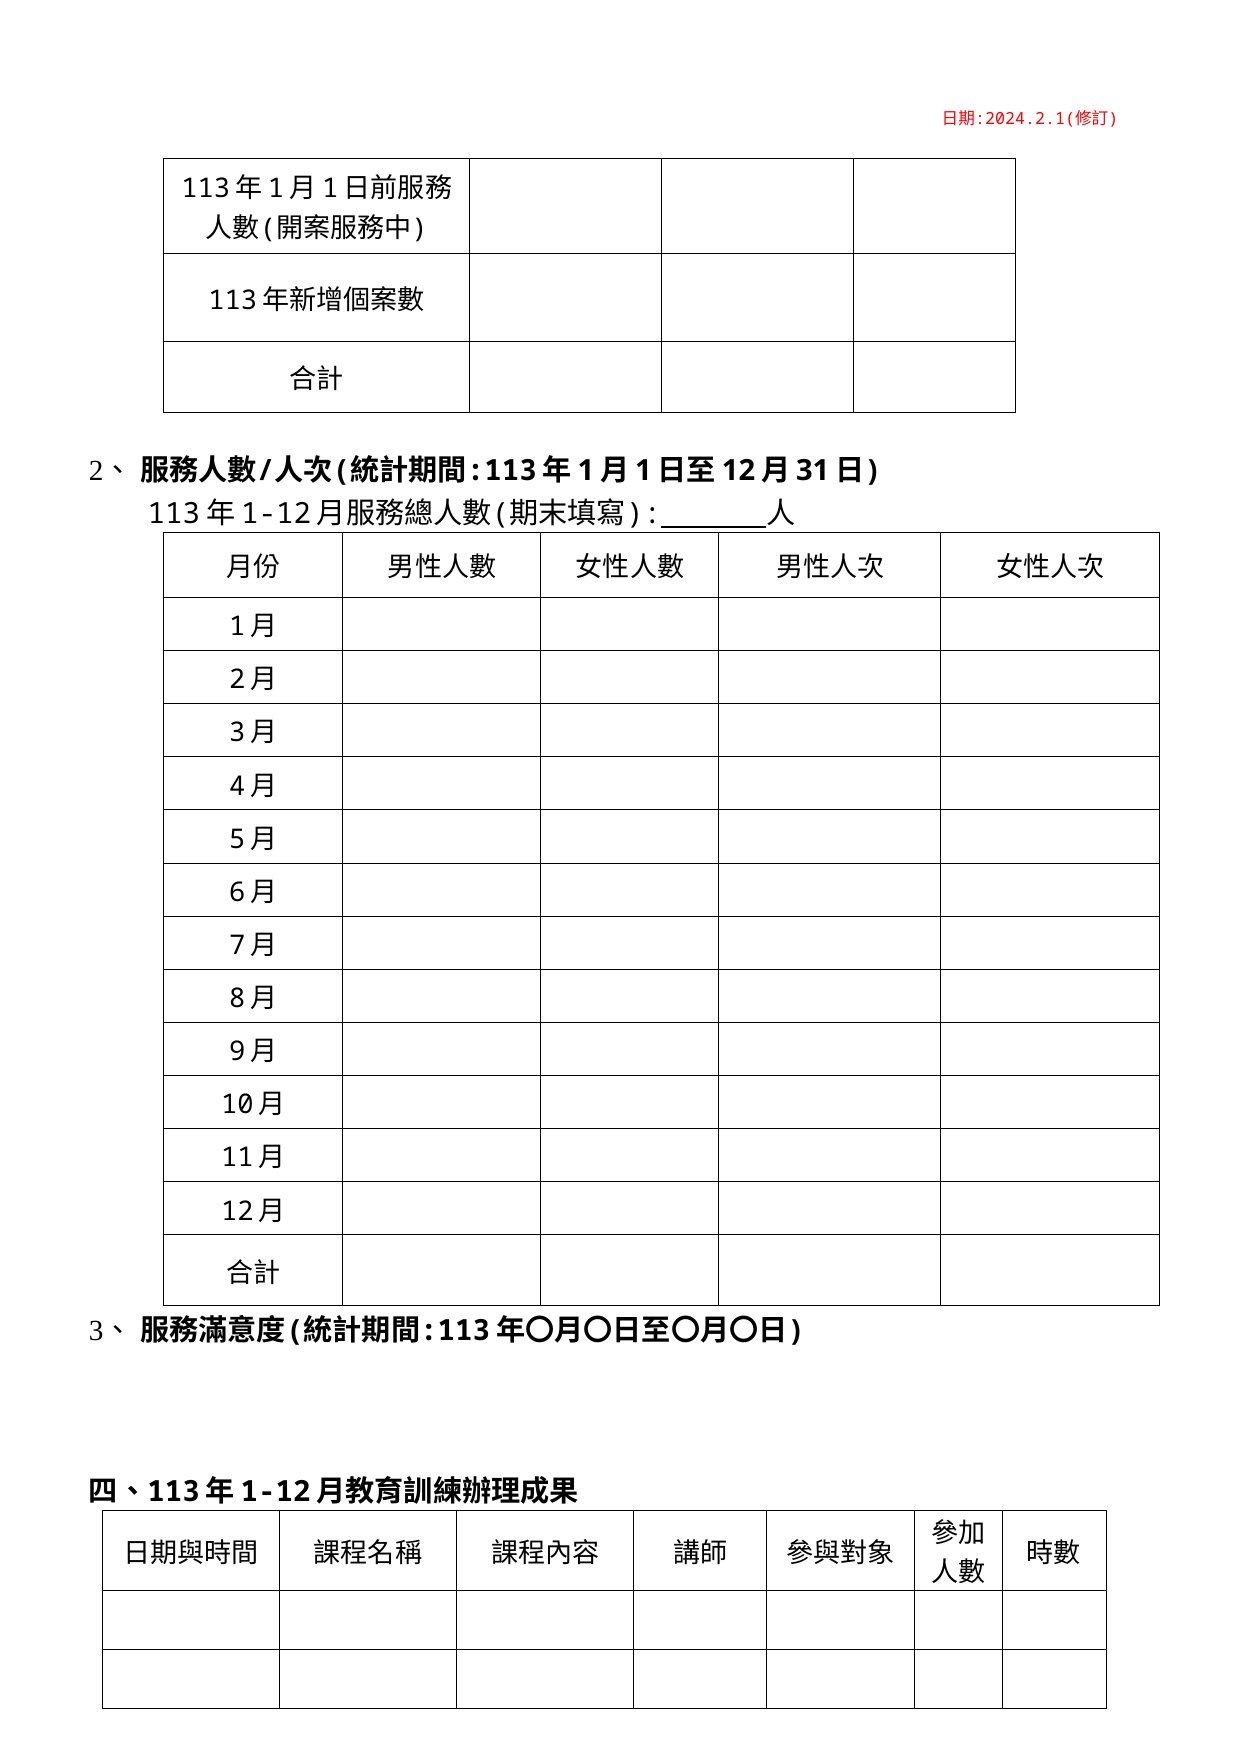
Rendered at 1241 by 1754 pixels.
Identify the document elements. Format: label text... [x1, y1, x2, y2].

table_cell [1003, 1650, 1106, 1708]
table_header 月份 [164, 533, 342, 597]
text 113年1-12月服務總人數(期末填寫): 人 [140, 489, 1137, 532]
table_header 參與對象 [767, 1511, 914, 1589]
table_cell [343, 1129, 540, 1181]
table_cell 113年1月1日前服務人數(開案服務中) [164, 159, 469, 253]
table_cell [719, 864, 940, 916]
text 四、113年1-12月教育訓練辦理成果 [89, 1467, 1137, 1510]
table_cell [662, 342, 853, 412]
table_cell [941, 1076, 1159, 1128]
table_cell [541, 1235, 718, 1305]
table_cell [854, 159, 1015, 253]
table_cell [719, 704, 940, 756]
list 服務人數/人次(統計期間:113年1月1日至12月31日) [89, 447, 1137, 489]
table_cell [719, 1129, 940, 1181]
table_cell [941, 810, 1159, 862]
table_cell [941, 970, 1159, 1022]
table_cell [470, 159, 661, 253]
table_cell [1003, 1591, 1106, 1648]
table_header 日期與時間 [103, 1511, 279, 1589]
table_cell [941, 598, 1159, 650]
table_cell [541, 864, 718, 916]
table_cell [343, 810, 540, 862]
table_cell [343, 1076, 540, 1128]
table_cell [541, 1129, 718, 1181]
table_cell [719, 1182, 940, 1234]
table_cell [343, 1182, 540, 1234]
list 服務滿意度(統計期間:113年〇月〇日至〇月〇日) [89, 1306, 1137, 1348]
table_cell [457, 1591, 633, 1648]
table_cell [541, 970, 718, 1022]
table_cell 1月 [164, 598, 342, 650]
table_cell [541, 1182, 718, 1234]
table_cell [343, 1235, 540, 1305]
table_header 男性人數 [343, 533, 540, 597]
table_header 課程內容 [457, 1511, 633, 1589]
table_cell 113年新增個案數 [164, 254, 469, 341]
table_cell [941, 1182, 1159, 1234]
table_cell [941, 1023, 1159, 1075]
table_cell [854, 342, 1015, 412]
table_cell [719, 917, 940, 969]
table_cell [767, 1591, 914, 1648]
table_cell [541, 1023, 718, 1075]
table_cell [941, 917, 1159, 969]
table_cell [541, 757, 718, 809]
table_cell 11月 [164, 1129, 342, 1181]
table_cell [541, 598, 718, 650]
table_cell [719, 651, 940, 703]
table_cell [915, 1591, 1002, 1648]
table_cell [915, 1650, 1002, 1708]
table_cell [719, 970, 940, 1022]
table_cell 10月 [164, 1076, 342, 1128]
table_cell 5月 [164, 810, 342, 862]
table_cell [662, 159, 853, 253]
table_cell [941, 1129, 1159, 1181]
table_cell [343, 970, 540, 1022]
table_cell 9月 [164, 1023, 342, 1075]
table_cell [719, 1076, 940, 1128]
table_cell 合計 [164, 1235, 342, 1305]
table_header 課程名稱 [280, 1511, 456, 1589]
table_cell 8月 [164, 970, 342, 1022]
table_cell [719, 810, 940, 862]
table_header 時數 [1003, 1511, 1106, 1589]
table_cell [343, 917, 540, 969]
table_cell 合計 [164, 342, 469, 412]
table_cell [941, 704, 1159, 756]
table_header 講師 [634, 1511, 766, 1589]
table_cell [541, 1076, 718, 1128]
table_cell [103, 1591, 279, 1648]
table_cell [719, 757, 940, 809]
table_cell [470, 342, 661, 412]
table_header 參加人數 [915, 1511, 1002, 1589]
table_header 女性人次 [941, 533, 1159, 597]
table_cell [719, 598, 940, 650]
table_cell [343, 651, 540, 703]
table_cell 3月 [164, 704, 342, 756]
table_cell [854, 254, 1015, 341]
table_cell [634, 1591, 766, 1648]
table_cell [541, 651, 718, 703]
table_cell [280, 1591, 456, 1648]
table_cell [541, 704, 718, 756]
table_cell [343, 757, 540, 809]
table_cell [343, 704, 540, 756]
table_cell [343, 864, 540, 916]
table_cell [719, 1023, 940, 1075]
table_cell [634, 1650, 766, 1708]
table_cell [941, 757, 1159, 809]
table_cell 6月 [164, 864, 342, 916]
table_cell [457, 1650, 633, 1708]
table_cell [103, 1650, 279, 1708]
table_cell [941, 1235, 1159, 1305]
table_cell [541, 810, 718, 862]
table_header 女性人數 [541, 533, 718, 597]
table_cell [280, 1650, 456, 1708]
table_cell [541, 917, 718, 969]
table_cell 4月 [164, 757, 342, 809]
table_cell [470, 254, 661, 341]
table_cell 12月 [164, 1182, 342, 1234]
table_cell [662, 254, 853, 341]
table_cell [343, 1023, 540, 1075]
table_cell [719, 1235, 940, 1305]
table_cell 2月 [164, 651, 342, 703]
table_cell [343, 598, 540, 650]
table_cell [767, 1650, 914, 1708]
table_cell [941, 651, 1159, 703]
table_cell 7月 [164, 917, 342, 969]
table_cell [941, 864, 1159, 916]
table_header 男性人次 [719, 533, 940, 597]
